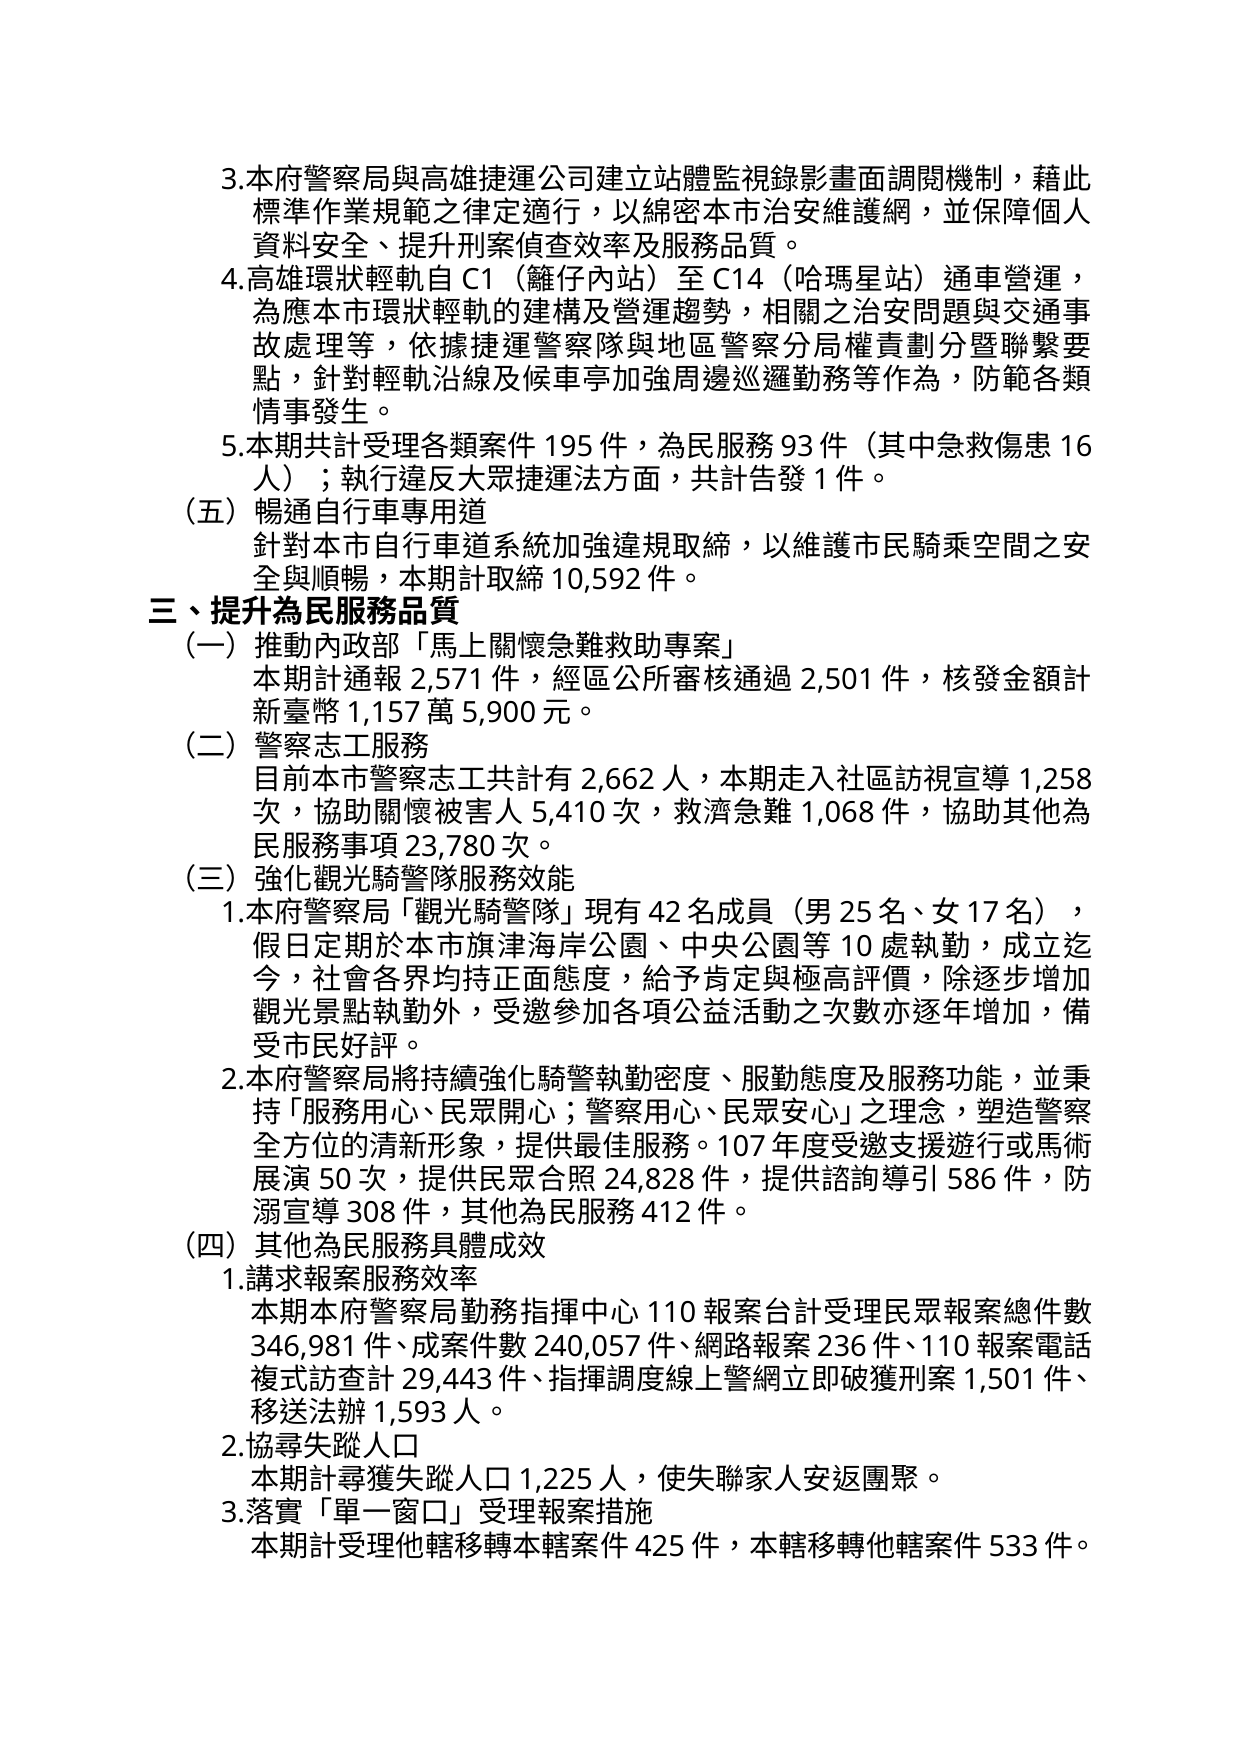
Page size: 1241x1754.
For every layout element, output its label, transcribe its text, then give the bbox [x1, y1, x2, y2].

text 本期本府警察局勤務指揮中心110報案台計受理民眾報案總件數346,981件、成案件數240,057件、網路報案236件、110報案電話複式訪查計29,443件、指揮調度線上警網立即破獲刑案1,501件、移送法辦1,593人。 [250, 1296, 1092, 1429]
text 2.協尋失蹤人口 [221, 1429, 1092, 1463]
text 目前本市警察志工共計有2,662人，本期走入社區訪視宣導1,258次，協助關懷被害人5,410次，救濟急難1,068件，協助其他為民服務事項23,780次。 [253, 763, 1092, 863]
text 1.講求報案服務效率 [221, 1263, 1092, 1296]
text （四）其他為民服務具體成效 [167, 1229, 1092, 1263]
text 3.本府警察局與高雄捷運公司建立站體監視錄影畫面調閱機制，藉此標準作業規範之律定適行，以綿密本市治安維護網，並保障個人資料安全、提升刑案偵查效率及服務品質。 [221, 163, 1092, 263]
text 5.本期共計受理各類案件195件，為民服務93件（其中急救傷患16人）；執行違反大眾捷運法方面，共計告發1件。 [221, 429, 1092, 496]
text 三、提升為民服務品質 [148, 596, 1092, 629]
text （三）強化觀光騎警隊服務效能 [167, 863, 1092, 896]
text 4.高雄環狀輕軌自C1（籬仔內站）至C14（哈瑪星站）通車營運，為應本市環狀輕軌的建構及營運趨勢，相關之治安問題與交通事故處理等，依據捷運警察隊與地區警察分局權責劃分暨聯繫要點，針對輕軌沿線及候車亭加強周邊巡邏勤務等作為，防範各類情事發生。 [221, 263, 1092, 429]
text 本期計通報2,571件，經區公所審核通過2,501件，核發金額計新臺幣1,157萬5,900元。 [253, 663, 1092, 729]
text 1.本府警察局「觀光騎警隊」現有42名成員（男25名、女17名），假日定期於本市旗津海岸公園、中央公園等10處執勤，成立迄今，社會各界均持正面態度，給予肯定與極高評價，除逐步增加觀光景點執勤外，受邀參加各項公益活動之次數亦逐年增加，備受市民好評。 [221, 896, 1092, 1063]
text （二）警察志工服務 [167, 729, 1092, 763]
text 本期計尋獲失蹤人口1,225人，使失聯家人安返團聚。 [250, 1463, 1092, 1496]
text （五）暢通自行車專用道 [167, 496, 1092, 529]
text 3.落實「單一窗口」受理報案措施 [221, 1496, 1092, 1529]
text 針對本市自行車道系統加強違規取締，以維護市民騎乘空間之安全與順暢，本期計取締10,592件。 [253, 529, 1092, 596]
text 本期計受理他轄移轉本轄案件425件，本轄移轉他轄案件533件。 [250, 1529, 1092, 1563]
text 2.本府警察局將持續強化騎警執勤密度、服勤態度及服務功能，並秉持「服務用心、民眾開心；警察用心、民眾安心」之理念，塑造警察全方位的清新形象，提供最佳服務。107年度受邀支援遊行或馬術展演50次，提供民眾合照24,828件，提供諮詢導引586件，防溺宣導308件，其他為民服務412件。 [221, 1063, 1092, 1229]
text （一）推動內政部「馬上關懷急難救助專案」 [167, 629, 1092, 663]
